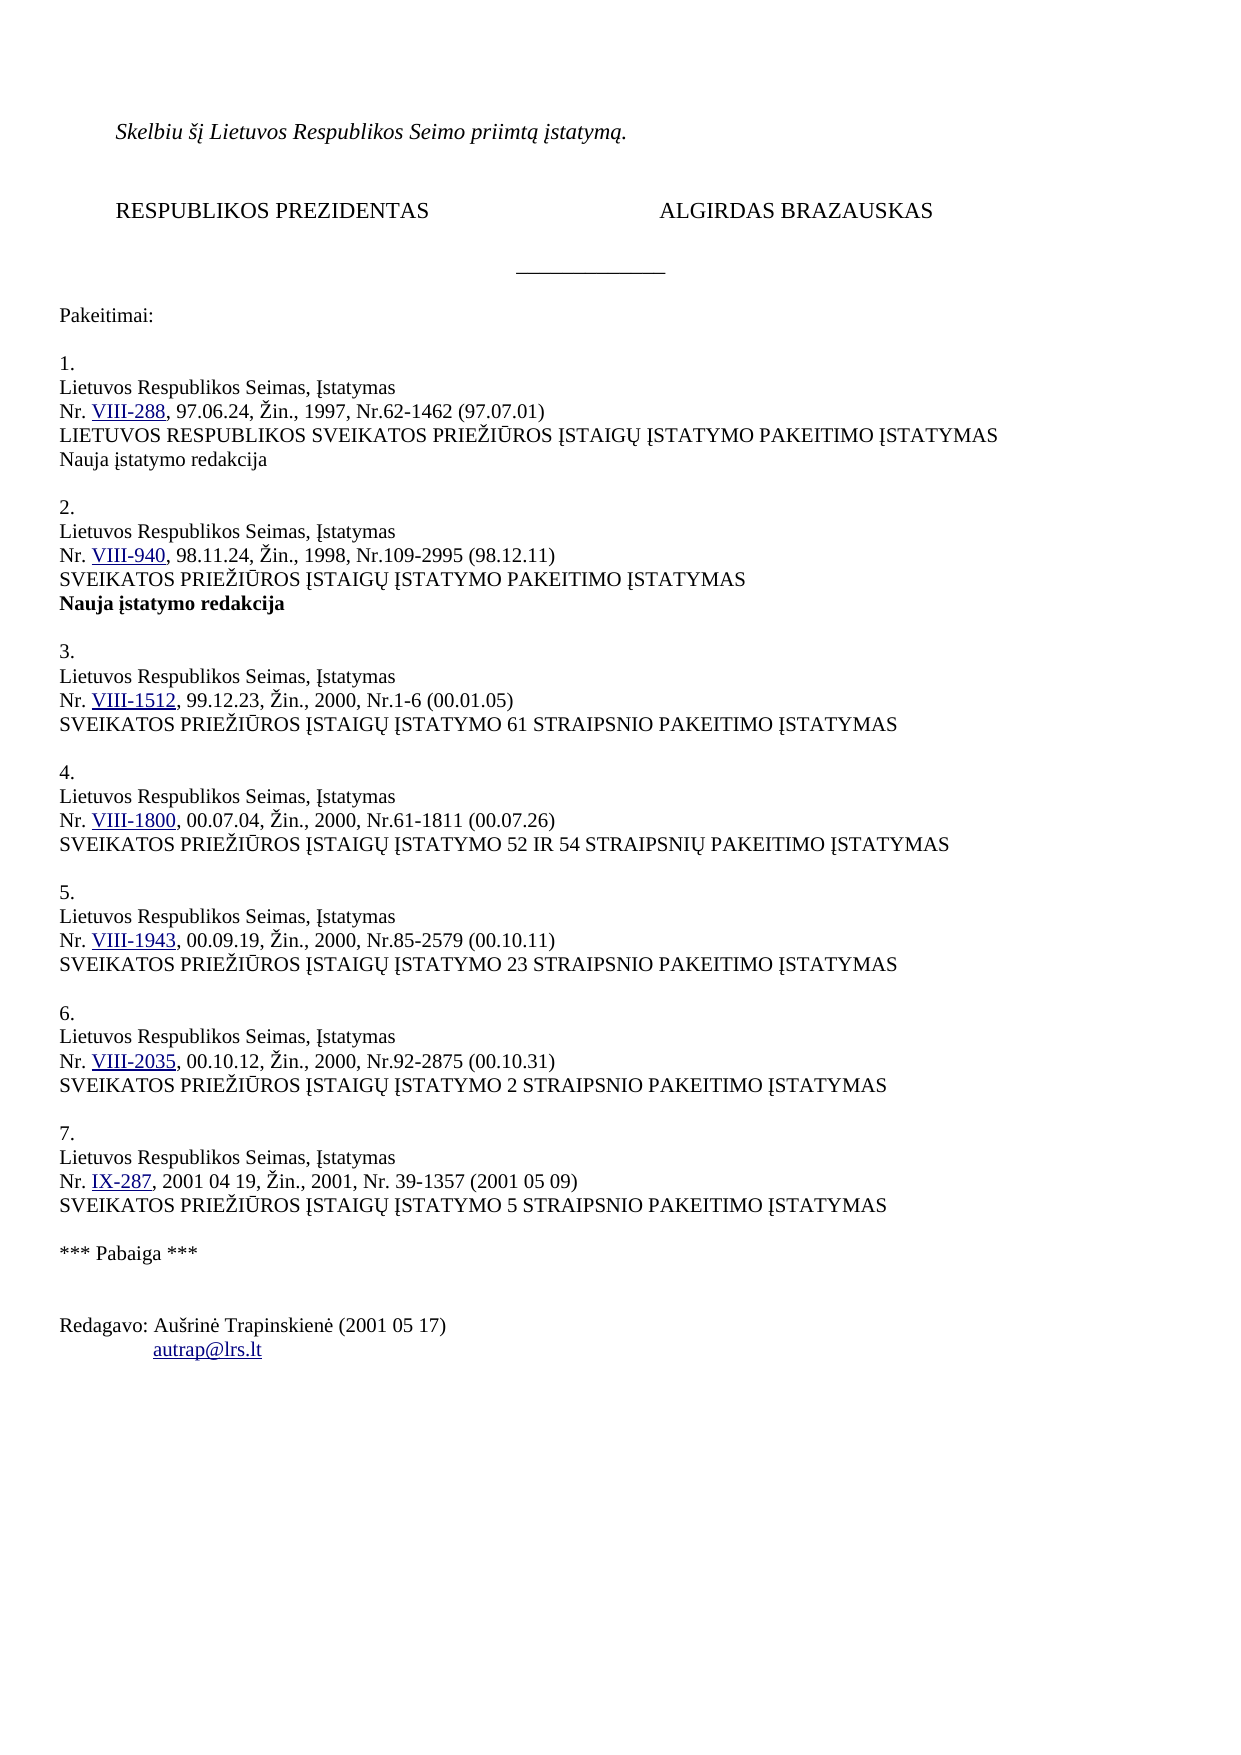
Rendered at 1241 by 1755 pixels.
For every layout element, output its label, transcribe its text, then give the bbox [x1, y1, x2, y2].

text Lietuvos Respublikos Seimas, Įstatymas [59, 904, 1122, 928]
text Lietuvos Respublikos Seimas, Įstatymas [59, 1024, 1122, 1048]
text SVEIKATOS PRIEŽIŪROS ĮSTAIGŲ ĮSTATYMO 61 STRAIPSNIO PAKEITIMO ĮSTATYMAS [59, 712, 1122, 736]
text Nr. VIII-1800, 00.07.04, Žin., 2000, Nr.61-1811 (00.07.26) [59, 808, 1122, 832]
text Lietuvos Respublikos Seimas, Įstatymas [59, 375, 1122, 399]
text SVEIKATOS PRIEŽIŪROS ĮSTAIGŲ ĮSTATYMO PAKEITIMO ĮSTATYMAS [59, 567, 1122, 591]
text 5. [59, 880, 1122, 904]
text autrap@lrs.lt [59, 1337, 1122, 1361]
text Skelbiu šį Lietuvos Respublikos Seimo priimtą įstatymą. [59, 118, 1122, 144]
text _____________ [59, 250, 1122, 276]
text Nr. IX-287, 2001 04 19, Žin., 2001, Nr. 39-1357 (2001 05 09) [59, 1169, 1122, 1193]
text SVEIKATOS PRIEŽIŪROS ĮSTAIGŲ ĮSTATYMO 2 STRAIPSNIO PAKEITIMO ĮSTATYMAS [59, 1073, 1122, 1097]
text Lietuvos Respublikos Seimas, Įstatymas [59, 663, 1122, 688]
text 2. [59, 495, 1122, 519]
text SVEIKATOS PRIEŽIŪROS ĮSTAIGŲ ĮSTATYMO 52 IR 54 STRAIPSNIŲ PAKEITIMO ĮSTATYMAS [59, 832, 1122, 856]
text 4. [59, 760, 1122, 784]
text Lietuvos Respublikos Seimas, Įstatymas [59, 784, 1122, 808]
text Nr. VIII-2035, 00.10.12, Žin., 2000, Nr.92-2875 (00.10.31) [59, 1048, 1122, 1073]
text Lietuvos Respublikos Seimas, Įstatymas [59, 1145, 1122, 1169]
text 1. [59, 351, 1122, 375]
text Pakeitimai: [59, 303, 1122, 327]
text Lietuvos Respublikos Seimas, Įstatymas [59, 519, 1122, 543]
text Nr. VIII-1943, 00.09.19, Žin., 2000, Nr.85-2579 (00.10.11) [59, 928, 1122, 952]
text RESPUBLIKOS PREZIDENTAS ALGIRDAS BRAZAUSKAS [59, 197, 1122, 223]
text Nauja įstatymo redakcija [59, 447, 1122, 471]
text Redagavo: Aušrinė Trapinskienė (2001 05 17) [59, 1313, 1122, 1337]
text SVEIKATOS PRIEŽIŪROS ĮSTAIGŲ ĮSTATYMO 23 STRAIPSNIO PAKEITIMO ĮSTATYMAS [59, 952, 1122, 976]
text SVEIKATOS PRIEŽIŪROS ĮSTAIGŲ ĮSTATYMO 5 STRAIPSNIO PAKEITIMO ĮSTATYMAS [59, 1193, 1122, 1217]
text Nr. VIII-1512, 99.12.23, Žin., 2000, Nr.1-6 (00.01.05) [59, 688, 1122, 712]
text *** Pabaiga *** [59, 1241, 1122, 1265]
text 3. [59, 639, 1122, 663]
text LIETUVOS RESPUBLIKOS SVEIKATOS PRIEŽIŪROS ĮSTAIGŲ ĮSTATYMO PAKEITIMO ĮSTATYMAS [59, 423, 1122, 447]
text 6. [59, 1000, 1122, 1024]
text 7. [59, 1121, 1122, 1145]
text Nr. VIII-288, 97.06.24, Žin., 1997, Nr.62-1462 (97.07.01) [59, 399, 1122, 423]
text Nr. VIII-940, 98.11.24, Žin., 1998, Nr.109-2995 (98.12.11) [59, 543, 1122, 567]
text Nauja įstatymo redakcija [59, 591, 1122, 615]
